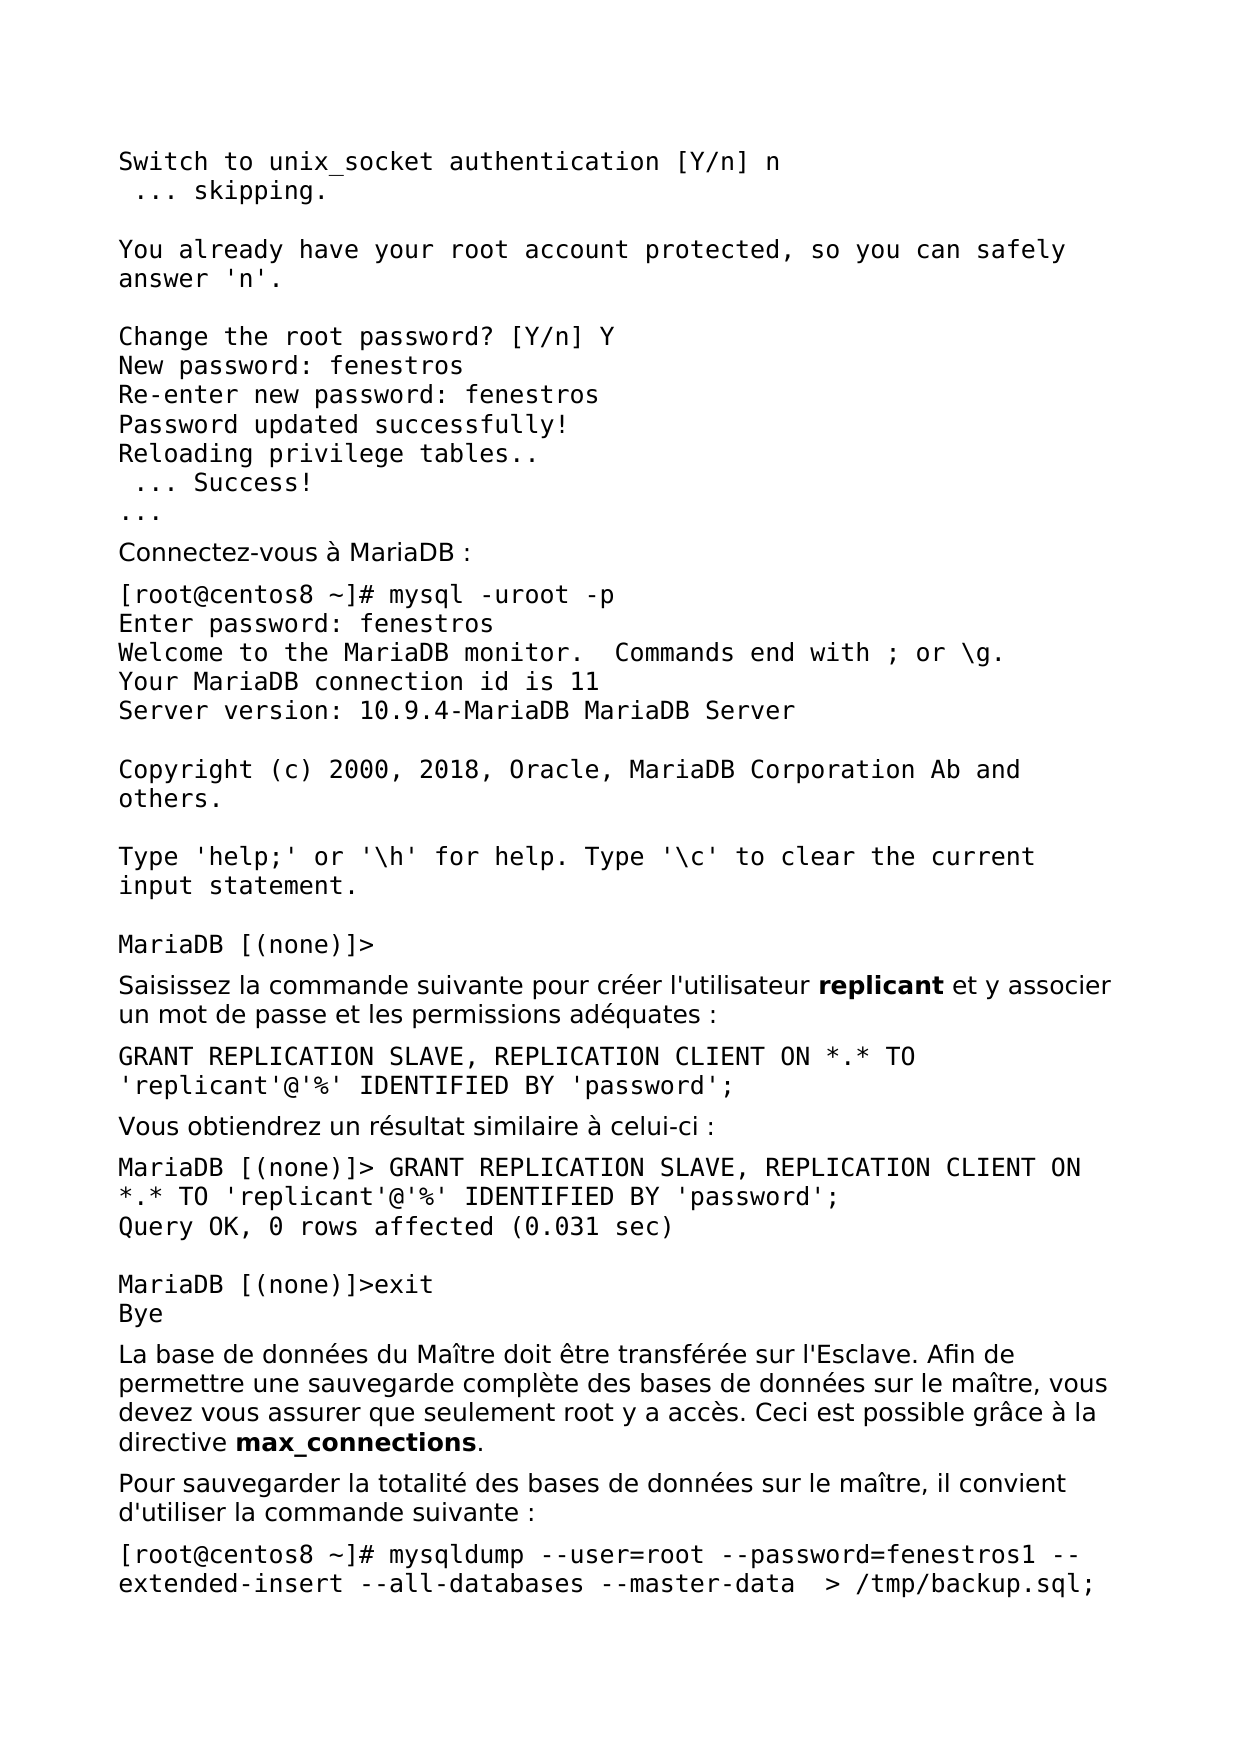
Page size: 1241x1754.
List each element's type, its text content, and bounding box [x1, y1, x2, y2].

text Saisissez la commande suivante pour créer l'utilisateur replicant et y associer un mot de passe et les permissions adéquates : [118, 971, 1122, 1029]
text Pour sauvegarder la totalité des bases de données sur le maître, il convient d'utiliser la commande suivante : [118, 1469, 1122, 1528]
text MariaDB [(none)]> GRANT REPLICATION SLAVE, REPLICATION CLIENT ON *.* TO 'replicant'@'%' IDENTIFIED BY 'password'; Query OK, 0 rows affected (0.031 sec) MariaDB [(none)]>exit Bye [118, 1153, 1122, 1328]
text Switch to unix_socket authentication [Y/n] n ... skipping. You already have your root account protected, so you can safely answer 'n'. Change the root password? [Y/n] Y New password: fenestros Re-enter new password: fenestros Password updated successfully! Reloading privilege tables.. ... Success! ... [118, 118, 1122, 526]
text La base de données du Maître doit être transférée sur l'Esclave. Afin de permettre une sauvegarde complète des bases de données sur le maître, vous devez vous assurer que seulement root y a accès. Ceci est possible grâce à la directive max_connections. [118, 1340, 1122, 1457]
text [root@centos8 ~]# mysql -uroot -p Enter password: fenestros Welcome to the MariaDB monitor. Commands end with ; or \g. Your MariaDB connection id is 11 Server version: 10.9.4-MariaDB MariaDB Server Copyright (c) 2000, 2018, Oracle, MariaDB Corporation Ab and others. Type 'help;' or '\h' for help. Type '\c' to clear the current input statement. MariaDB [(none)]> [118, 580, 1122, 959]
text Vous obtiendrez un résultat similaire à celui-ci : [118, 1112, 1122, 1141]
text Connectez-vous à MariaDB : [118, 538, 1122, 567]
text GRANT REPLICATION SLAVE, REPLICATION CLIENT ON *.* TO 'replicant'@'%' IDENTIFIED BY 'password'; [118, 1042, 1122, 1100]
text [root@centos8 ~]# mysqldump --user=root --password=fenestros1 --extended-insert --all-databases --master-data > /tmp/backup.sql; [118, 1540, 1122, 1598]
